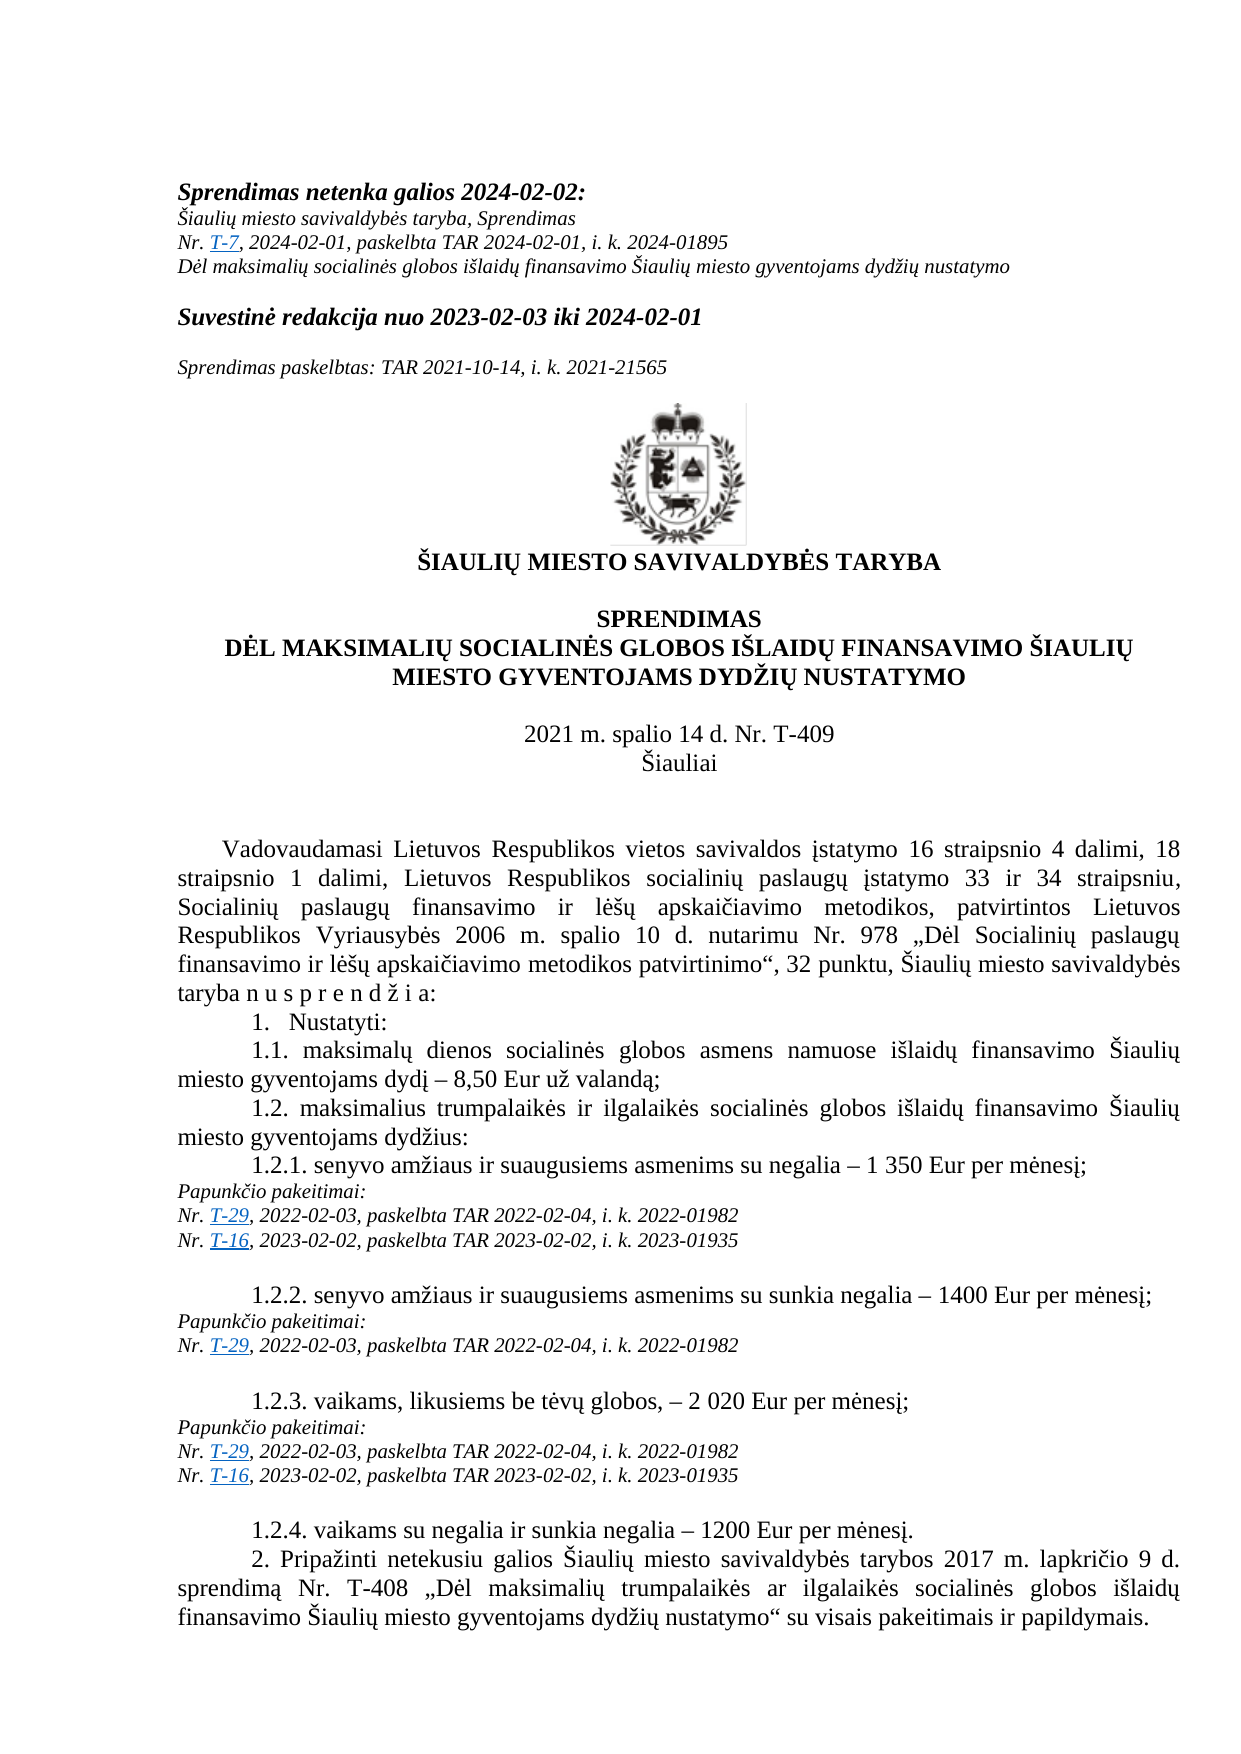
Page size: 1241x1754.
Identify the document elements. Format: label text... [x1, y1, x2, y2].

text 2021 m. spalio 14 d. Nr. T-409 [177, 719, 1181, 748]
text 1.2.1. senyvo amžiaus ir suaugusiems asmenims su negalia – 1 350 Eur per mėnesį; [177, 1151, 1181, 1179]
text Sprendimas netenka galios 2024-02-02: [177, 177, 1181, 206]
text Nr. T-16, 2023-02-02, paskelbta TAR 2023-02-02, i. k. 2023-01935 [177, 1227, 1181, 1252]
text Nr. T-16, 2023-02-02, paskelbta TAR 2023-02-02, i. k. 2023-01935 [177, 1463, 1181, 1487]
text 1.2.2. senyvo amžiaus ir suaugusiems asmenims su sunkia negalia – 1400 Eur per mėnesį; [177, 1280, 1181, 1309]
text Sprendimas paskelbtas: TAR 2021-10-14, i. k. 2021-21565 [177, 355, 1181, 379]
text 2. Pripažinti netekusiu galios Šiaulių miesto savivaldybės tarybos 2017 m. lapkričio 9 d. sprendimą Nr. T-408 „Dėl maksimalių trumpalaikės ar ilgalaikės socialinės globos išlaidų finansavimo Šiaulių miesto gyventojams dydžių nustatymo“ su visais pakeitimais ir papildymais. [177, 1544, 1181, 1631]
text 1.2. maksimalius trumpalaikės ir ilgalaikės socialinės globos išlaidų finansavimo Šiaulių miesto gyventojams dydžius: [177, 1093, 1181, 1151]
text 1. Nustatyti: [251, 1007, 1181, 1036]
text Šiaulių miesto savivaldybės taryba, Sprendimas [177, 206, 1181, 230]
subtitle Šiauliai [177, 748, 1181, 777]
text Suvestinė redakcija nuo 2023-02-03 iki 2024-02-01 [177, 302, 1181, 331]
text Nr. T-29, 2022-02-03, paskelbta TAR 2022-02-04, i. k. 2022-01982 [177, 1439, 1181, 1463]
text SPRENDIMAS [177, 604, 1181, 633]
text Nr. T-29, 2022-02-03, paskelbta TAR 2022-02-04, i. k. 2022-01982 [177, 1333, 1181, 1357]
text ŠIAULIŲ MIESTO SAVIVALDYBĖS TARYBA [177, 547, 1181, 576]
text Dėl maksimalių socialinės globos išlaidų finansavimo Šiaulių miesto gyventojams dydžių nustatymo [177, 254, 1181, 278]
text DĖL MAKSIMALIŲ SOCIALINĖS GLOBOS IŠLAIDŲ FINANSAVIMO ŠIAULIŲ MIESTO GYVENTOJAMS DYDŽIŲ NUSTATYMO [177, 633, 1181, 691]
text Vadovaudamasi Lietuvos Respublikos vietos savivaldos įstatymo 16 straipsnio 4 dalimi, 18 straipsnio 1 dalimi, Lietuvos Respublikos socialinių paslaugų įstatymo 33 ir 34 straipsniu, Socialinių paslaugų finansavimo ir lėšų apskaičiavimo metodikos, patvirtintos Lietuvos Respublikos Vyriausybės 2006 m. spalio 10 d. nutarimu Nr. 978 „Dėl Socialinių paslaugų finansavimo ir lėšų apskaičiavimo metodikos patvirtinimo“, 32 punktu, Šiaulių miesto savivaldybės taryba nusprendžia: [177, 834, 1181, 1007]
text Nr. T-7, 2024-02-01, paskelbta TAR 2024-02-01, i. k. 2024-01895 [177, 230, 1181, 254]
text 1.1. maksimalų dienos socialinės globos asmens namuose išlaidų finansavimo Šiaulių miesto gyventojams dydį – 8,50 Eur už valandą; [177, 1036, 1181, 1093]
text 1.2.4. vaikams su negalia ir sunkia negalia – 1200 Eur per mėnesį. [177, 1516, 1181, 1544]
text Papunkčio pakeitimai: [177, 1415, 1181, 1439]
text Papunkčio pakeitimai: [177, 1179, 1181, 1203]
text Nr. T-29, 2022-02-03, paskelbta TAR 2022-02-04, i. k. 2022-01982 [177, 1203, 1181, 1227]
text 1.2.3. vaikams, likusiems be tėvų globos, – 2 020 Eur per mėnesį; [177, 1386, 1181, 1415]
text Papunkčio pakeitimai: [177, 1309, 1181, 1333]
